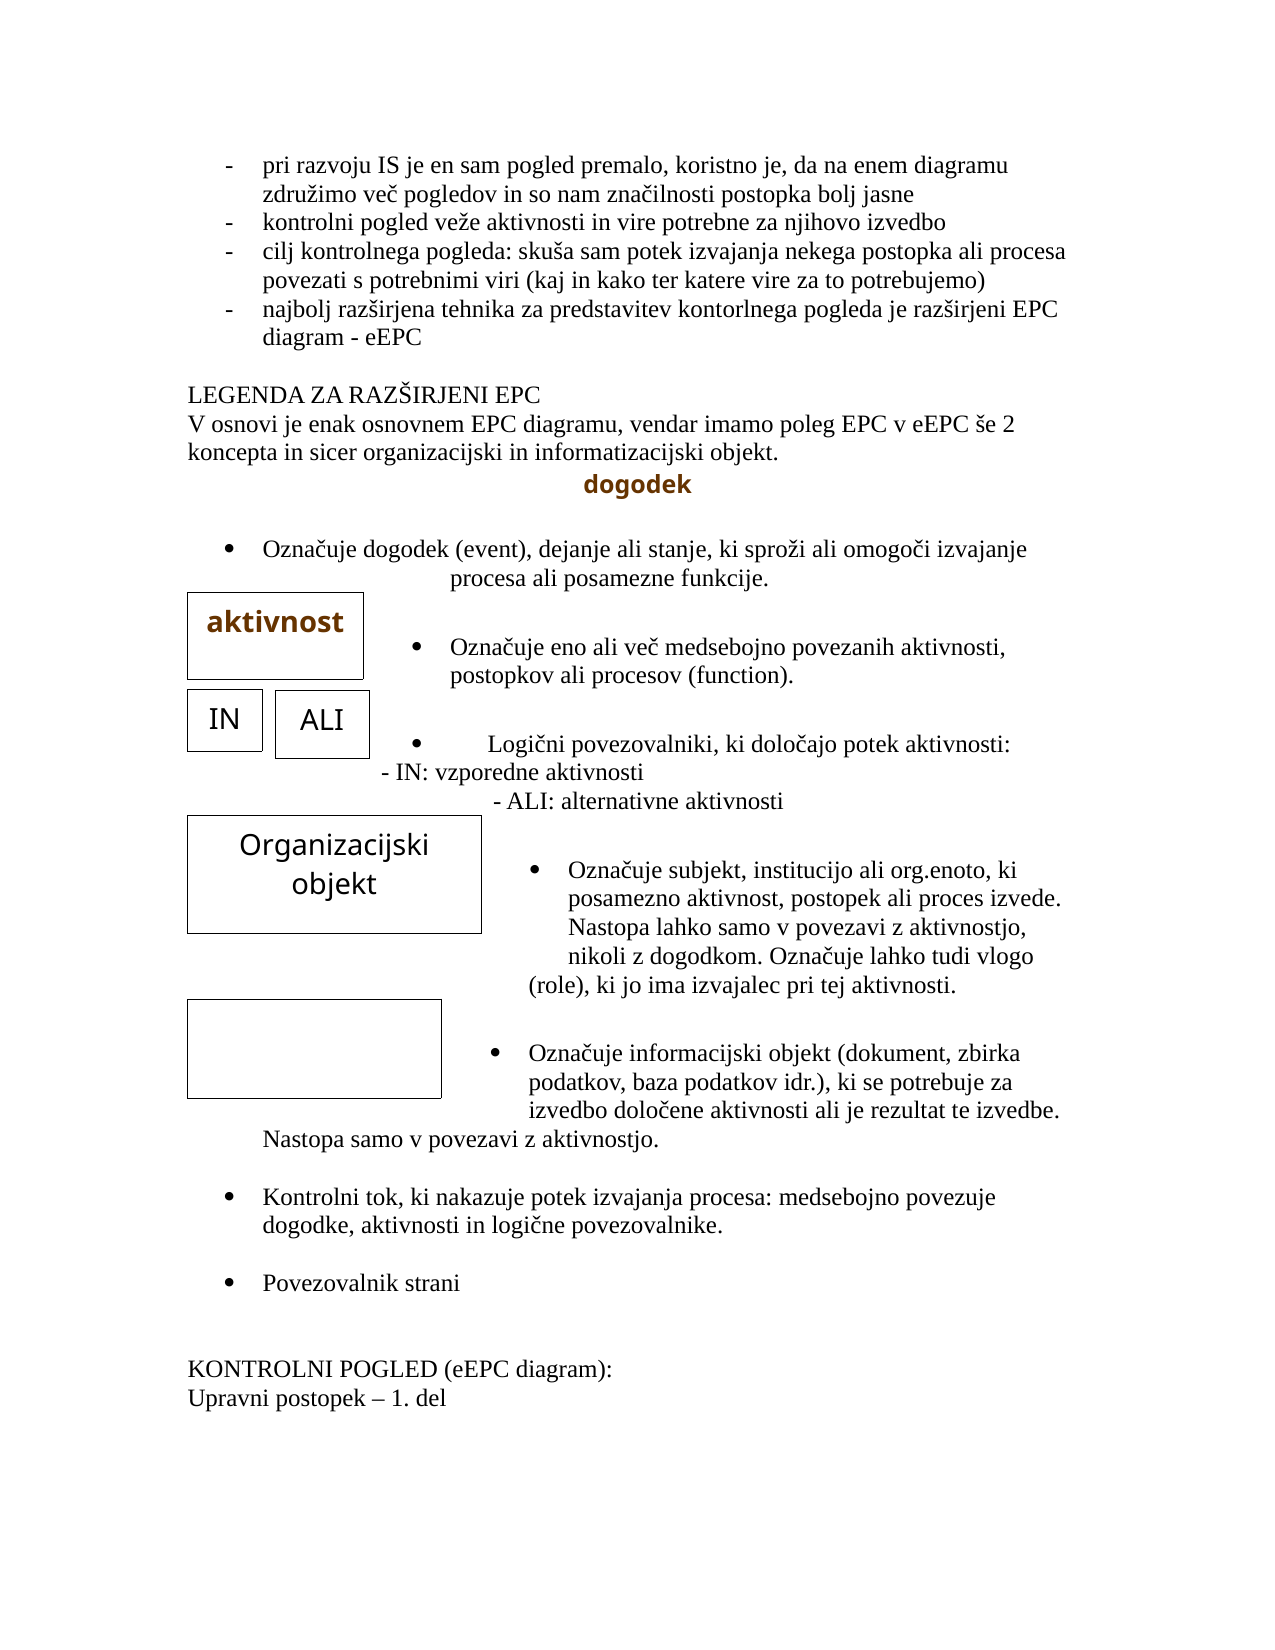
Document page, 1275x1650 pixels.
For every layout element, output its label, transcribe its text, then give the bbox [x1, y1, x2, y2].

text Upravni postopek – 1. del [187, 1383, 1088, 1412]
list Kontrolni tok, ki nakazuje potek izvajanja procesa: medsebojno povezuje dogodke, aktivnosti in logične povezovalnike. [225, 1182, 1088, 1239]
list cilj kontrolnega pogleda: skuša sam potek izvajanja nekega postopka ali procesa povezati s potrebnimi viri (kaj in kako ter katere vire za to potrebujemo) [225, 236, 1088, 294]
text KONTROLNI POGLED (eEPC diagram): [187, 1354, 1088, 1383]
list Logični povezovalniki, ki določajo potek aktivnosti: [370, 729, 1088, 757]
text Organizacijski objekt [196, 824, 472, 903]
list kontrolni pogled veže aktivnosti in vire potrebne za njihovo izvedbo [225, 207, 1088, 236]
list Označuje subjekt, institucijo ali org.enoto, ki posamezno aktivnost, postopek ali proces izvede. Nastopa lahko samo v povezavi z aktivnostjo, nikoli z dogodkom. Označuje lahko tudi vlogo (role), ki jo ima izvajalec pri tej aktivnosti. [225, 855, 1088, 998]
list pri razvoju IS je en sam pogled premalo, koristno je, da na enem diagramu združimo več pogledov in so nam značilnosti postopka bolj jasne [225, 150, 1088, 207]
text - ALI: alternativne aktivnosti [187, 786, 1088, 815]
text ALI [284, 699, 360, 738]
text IN [196, 698, 253, 738]
text V osnovi je enak osnovnem EPC diagramu, vendar imamo poleg EPC v eEPC še 2 koncepta in sicer organizacijski in informatizacijski objekt. [187, 409, 1088, 466]
text diagram - eEPC [225, 322, 1088, 351]
text dogodek [187, 466, 1088, 500]
text aktivnost [196, 601, 354, 641]
text LEGENDA ZA RAZŠIRJENI EPC [187, 380, 1088, 409]
list Označuje eno ali več medsebojno povezanih aktivnosti, postopkov ali procesov (function). [225, 632, 1088, 689]
list Označuje dogodek (event), dejanje ali stanje, ki sproži ali omogoči izvajanje procesa ali posamezne funkcije. [225, 534, 1088, 592]
list Logični povezovalniki, ki določajo potek aktivnosti: [225, 729, 275, 757]
list Povezovalnik strani [225, 1268, 1088, 1297]
list Označuje informacijski objekt (dokument, zbirka podatkov, baza podatkov idr.), ki se potrebuje za izvedbo določene aktivnosti ali je rezultat te izvedbe. Nastopa samo v povezavi z aktivnostjo. [225, 1038, 1088, 1153]
text Informacijski objekt [196, 1007, 432, 1087]
text - IN: vzporedne aktivnosti [187, 757, 1088, 786]
list najbolj razširjena tehnika za predstavitev kontorlnega pogleda je razširjeni EPC [225, 294, 1088, 322]
